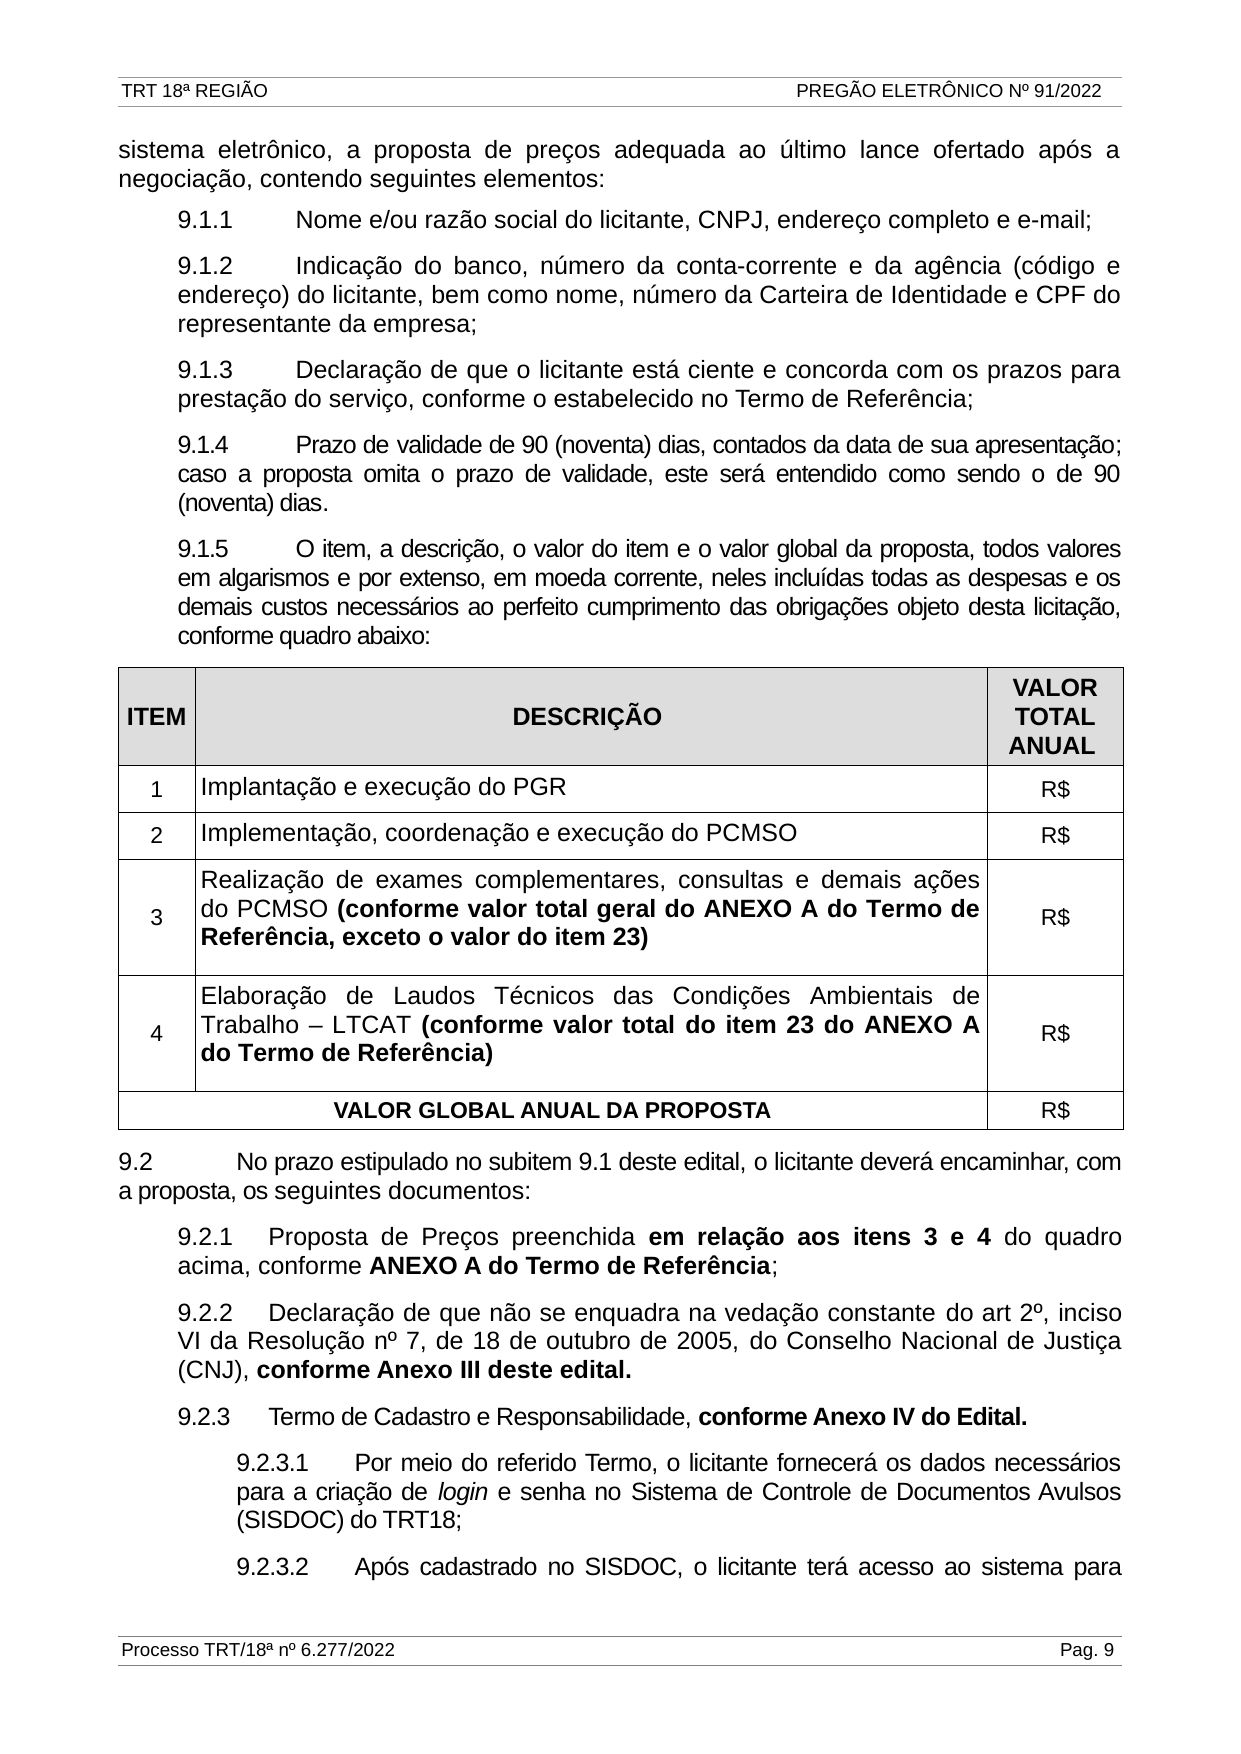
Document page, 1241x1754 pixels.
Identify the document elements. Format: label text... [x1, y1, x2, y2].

table_cell 2 [119, 813, 195, 859]
list 9.1.4 Prazo de validade de 90 (noventa) dias, contados da data de sua apresentação; caso a proposta omita o prazo de validade, este será entendido como sendo o de 90 (noventa) dias. [177, 430, 1122, 517]
text 9.2.2 Declaração de que não se enquadra na vedação constante do art 2º, inciso VI da Resolução nº 7, de 18 de outubro de 2005, do Conselho Nacional de Justiça (CNJ), conforme Anexo III deste edital. [177, 1297, 1122, 1384]
text 9.2.3 Termo de Cadastro e Responsabilidade, conforme Anexo IV do Edital. [177, 1401, 1122, 1430]
table_header DESCRIÇÃO [196, 668, 987, 765]
table_cell R$ [988, 860, 1123, 974]
table_cell VALOR GLOBAL ANUAL DA PROPOSTA [119, 1092, 987, 1129]
text 9.2.3.1 Por meio do referido Termo, o licitante fornecerá os dados necessários para a criação de login e senha no Sistema de Controle de Documentos Avulsos (SISDOC) do TRT18; [236, 1448, 1122, 1534]
table_cell 3 [119, 860, 195, 974]
text 9.2.3.2 Após cadastrado no SISDOC, o licitante terá acesso ao sistema para [236, 1552, 1122, 1581]
list 9.1.3 Declaração de que o licitante está ciente e concorda com os prazos para prestação do serviço, conforme o estabelecido no Termo de Referência; [177, 355, 1122, 413]
table_cell R$ [988, 766, 1123, 812]
text 9.1.1 Nome e/ou razão social do licitante, CNPJ, endereço completo e e-mail; [177, 205, 1122, 233]
table_cell 1 [119, 766, 195, 812]
text 9.2.1 Proposta de Preços preenchida em relação aos itens 3 e 4 do quadro acima, conforme ANEXO A do Termo de Referência; [177, 1222, 1122, 1280]
table_cell Elaboração de Laudos Técnicos das Condições Ambientais de Trabalho – LTCAT (conforme valor total do item 23 do ANEXO A do Termo de Referência) [196, 976, 987, 1091]
table_cell 4 [119, 976, 195, 1091]
text sistema eletrônico, a proposta de preços adequada ao último lance ofertado após a negociação, contendo seguintes elementos: [118, 136, 1122, 193]
table_cell R$ [988, 813, 1123, 859]
table_cell Implementação, coordenação e execução do PCMSO [196, 813, 987, 859]
table_cell Implantação e execução do PGR [196, 766, 987, 812]
list 9.1.5 O item, a descrição, o valor do item e o valor global da proposta, todos valores em algarismos e por extenso, em moeda corrente, neles incluídas todas as despesas e os demais custos necessários ao perfeito cumprimento das obrigações objeto desta licitação, conforme quadro abaixo: [177, 534, 1122, 649]
table_cell Realização de exames complementares, consultas e demais ações do PCMSO (conforme valor total geral do ANEXO A do Termo de Referência, exceto o valor do item 23) [196, 860, 987, 974]
table_header ITEM [119, 668, 195, 765]
text 9.1.2 Indicação do banco, número da conta-corrente e da agência (código e endereço) do licitante, bem como nome, número da Carteira de Identidade e CPF do representante da empresa; [177, 251, 1122, 337]
table_cell R$ [988, 1092, 1123, 1129]
text 9.2 No prazo estipulado no subitem 9.1 deste edital, o licitante deverá encaminhar, com a proposta, os seguintes documentos: [118, 1147, 1122, 1204]
table_header VALOR TOTAL ANUAL [988, 668, 1123, 765]
table_cell R$ [988, 976, 1123, 1091]
